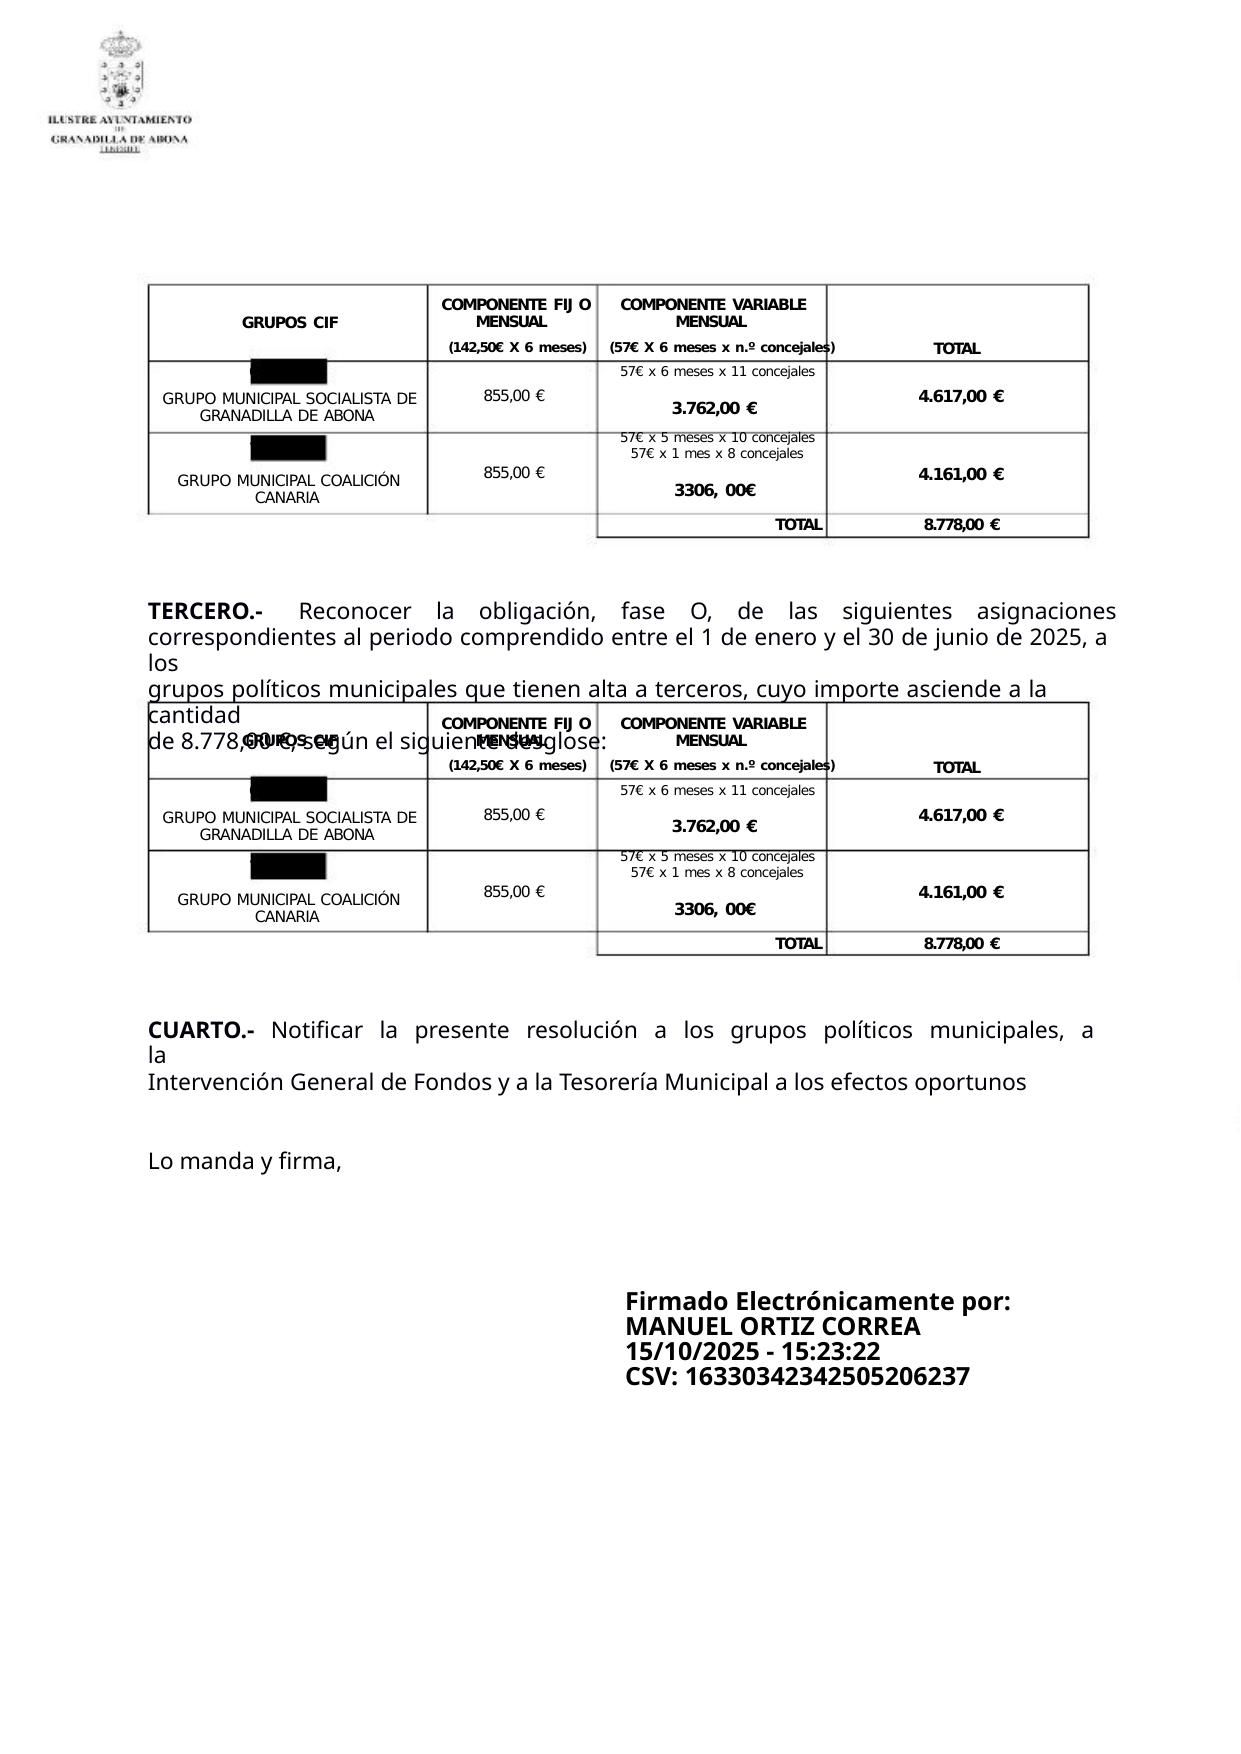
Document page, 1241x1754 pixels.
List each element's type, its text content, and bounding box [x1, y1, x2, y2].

text GRUPOS CIF [242, 733, 352, 750]
text 57€ x 5 meses x 10 concejales [620, 849, 827, 865]
text GRUPO MUNICIPAL SOCIALISTA DE [162, 809, 436, 827]
text (142,50€ X 6 meses) [448, 758, 609, 774]
text COMPONENTE FIJ O [441, 715, 615, 733]
text MANUEL ORTIZ CORREA [625, 1316, 1019, 1341]
text COMPONENTE VARIABLE [620, 715, 844, 733]
text Intervención General de Fondos y a la Tesorería Municipal a los efectos oportunos [148, 1069, 1117, 1095]
text (57€ X 6 meses x n.º concejales) [609, 758, 851, 774]
text 57€ x 1 mes x 8 concejales [630, 865, 827, 881]
text GRUPOS CIF [242, 314, 352, 332]
text MENSUAL [675, 733, 844, 750]
text CANARIA [254, 909, 422, 926]
text 8.778,00 € [923, 517, 1024, 534]
text 855,00 € [483, 883, 569, 901]
text V76796002 [249, 440, 360, 458]
text TOTAL [775, 517, 837, 534]
text CANARIA [254, 490, 422, 507]
text 1 [625, 1338, 639, 1363]
text COMPONENTE FIJ O [441, 296, 615, 314]
text 57€ x 5 meses x 10 concejales [620, 430, 827, 446]
text 57€ x 1 mes x 8 concejales [630, 446, 827, 462]
text correspondientes al periodo comprendido entre el 1 de enero y el 30 de junio de 2025, a los [148, 625, 1117, 676]
text Lo manda y firma, [148, 1149, 356, 1175]
text grupos políticos municipales que tienen alta a terceros, cuyo importe asciende a la cantidad [148, 677, 1117, 728]
text TOTAL [933, 759, 995, 777]
text 8.778,00 € [923, 935, 1024, 953]
text 3.762,00 € [671, 817, 777, 837]
text GRUPO MUNICIPAL COALICIÓN [177, 891, 422, 909]
text 855,00 € [483, 388, 569, 405]
text TOTAL [775, 935, 837, 953]
text 4.161,00 € [918, 883, 1024, 903]
text V76796002 [249, 859, 360, 876]
text 4.161,00 € [918, 464, 1024, 484]
text GRUPO MUNICIPAL COALICIÓN [177, 473, 422, 490]
text MENSUAL [475, 733, 615, 750]
text Firmado Electrónicamente por: [625, 1288, 1019, 1316]
text CUARTO.- Notificar la presente resolución a los grupos políticos municipales, a la [148, 1018, 1117, 1069]
text G42856823 [249, 782, 361, 799]
text 3.762,00 € [671, 399, 777, 418]
text GRUPO MUNICIPAL SOCIALISTA DE [162, 390, 436, 408]
text 855,00 € [483, 465, 569, 482]
text 4.617,00 € [918, 806, 1024, 826]
text (142,50€ X 6 meses) [448, 339, 609, 355]
text 855,00 € [483, 807, 569, 824]
text 4.617,00 € [918, 387, 1024, 407]
text (57€ X 6 meses x n.º concejales) [609, 339, 851, 355]
text COMPONENTE VARIABLE [620, 296, 844, 314]
text CSV: 16330342342505206237 [625, 1363, 994, 1391]
text 57€ x 6 meses x 11 concejales [620, 364, 827, 380]
text 5/10/2025 - 15:23:22 [639, 1338, 897, 1363]
text 57€ x 6 meses x 11 concejales [620, 783, 827, 798]
text G42856823 [249, 363, 361, 381]
text TERCERO.- [148, 599, 292, 624]
text Reconocer la obligación, fase O, de las siguientes asignaciones [298, 599, 1118, 624]
text TOTAL [933, 340, 995, 358]
text 3306, 00€ [674, 900, 772, 919]
text 3306, 00€ [674, 481, 772, 500]
text MENSUAL [475, 314, 615, 331]
text de 8.778,00 €, según el siguiente desglose: [148, 729, 1117, 755]
text GRANADILLA DE ABONA [199, 827, 436, 844]
text GRANADILLA DE ABONA [199, 408, 436, 425]
text MENSUAL [675, 314, 844, 331]
